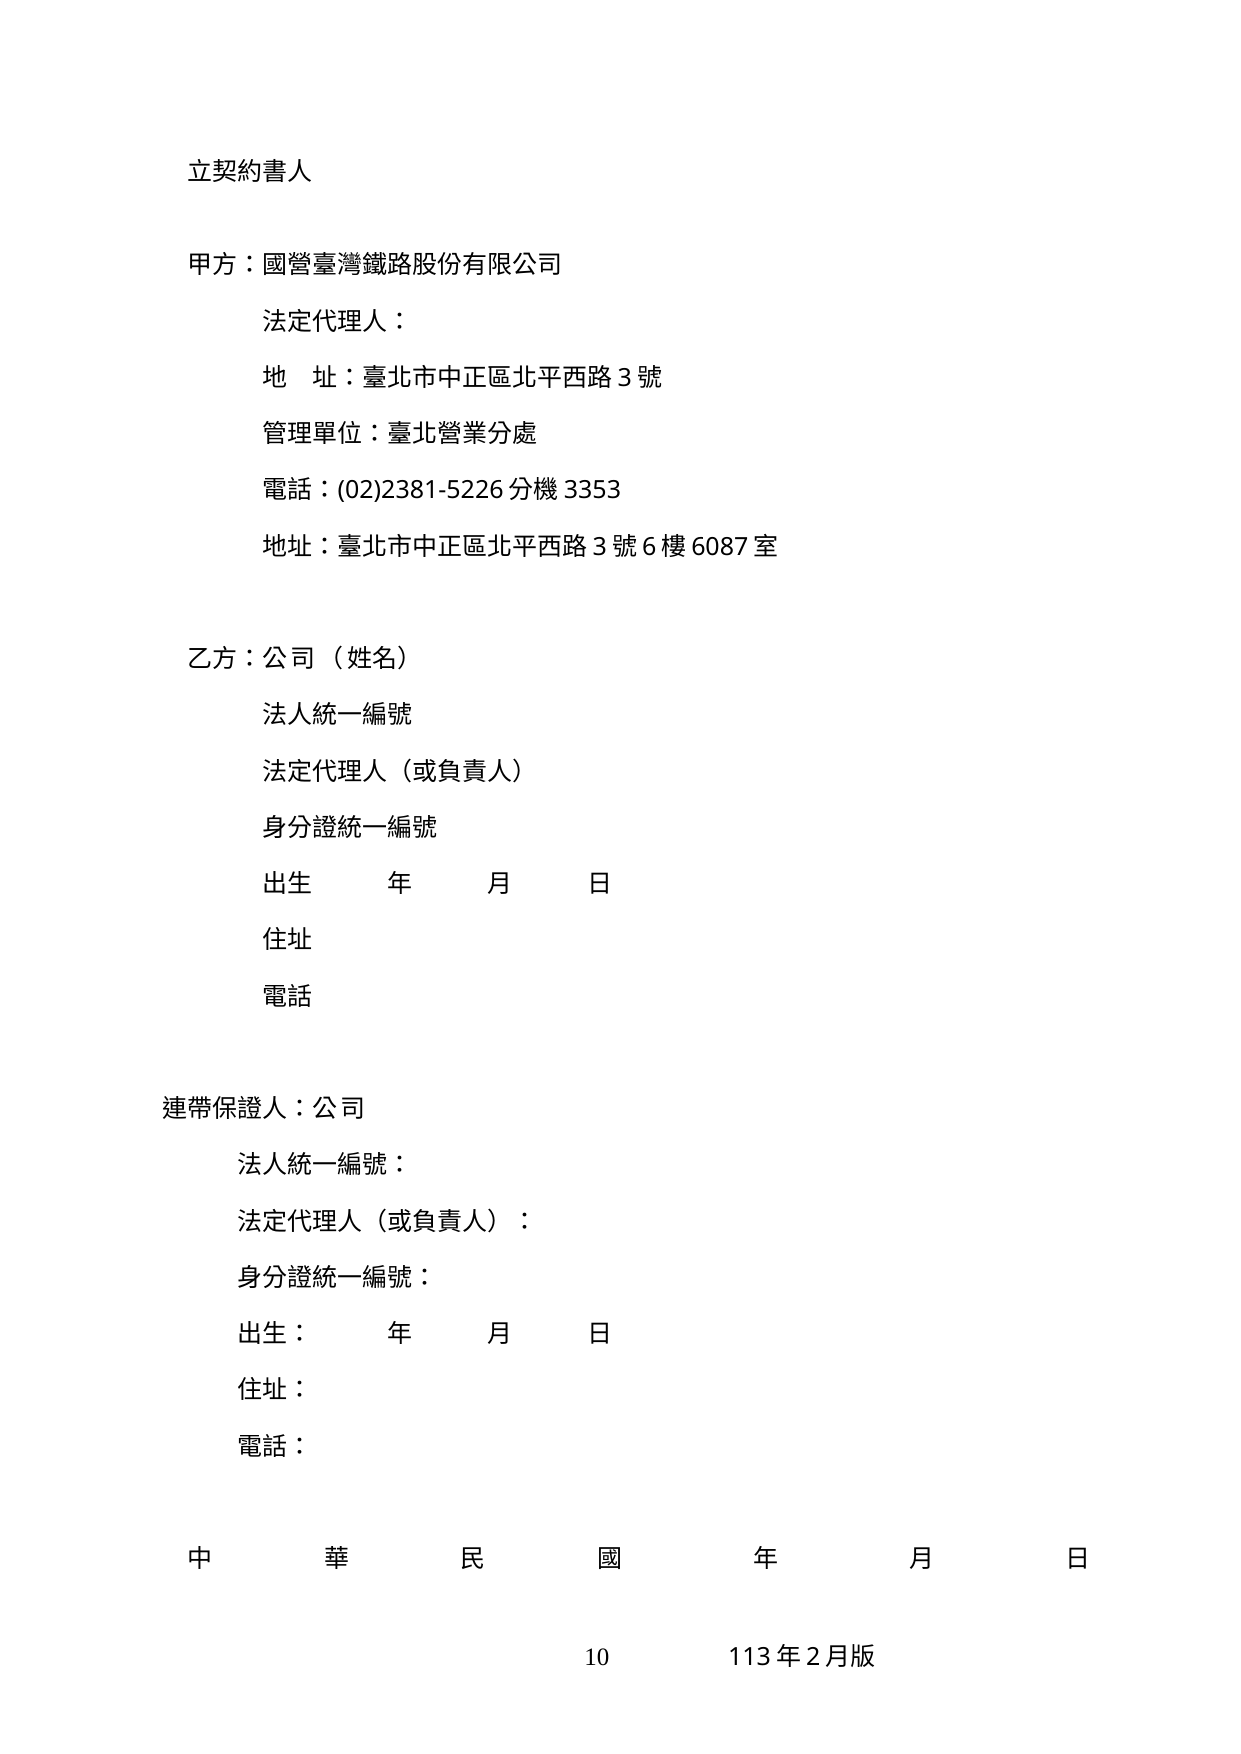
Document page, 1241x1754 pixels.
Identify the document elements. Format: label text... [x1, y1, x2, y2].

text 出生： 年 月 日 [237, 1312, 1053, 1350]
text 法人統一編號： [237, 1144, 1053, 1181]
text 住址 [262, 919, 1053, 956]
text 地址：臺北市中正區北平西路3號6樓6087室 [262, 525, 1053, 562]
text 立契約書人 [187, 150, 1053, 187]
text 身分證統一編號： [237, 1256, 1053, 1294]
text 乙方：公司（姓名） [187, 637, 1053, 675]
text 連帶保證人：公司 [162, 1087, 1053, 1125]
text 法定代理人： [262, 300, 1053, 337]
text 電話： [237, 1425, 1053, 1462]
text 電話 [262, 975, 1053, 1012]
text 中 華 民 國 年 月 日 [187, 1537, 1092, 1575]
text 住址： [237, 1369, 1053, 1406]
text 甲方：國營臺灣鐵路股份有限公司 [187, 244, 1053, 281]
text 法定代理人（或負責人）： [237, 1200, 1053, 1237]
text 身分證統一編號 [262, 806, 1053, 844]
text 法定代理人（或負責人） [262, 750, 1053, 787]
text 地 址：臺北市中正區北平西路3號 [262, 356, 1053, 394]
text 電話：(02)2381-5226分機3353 [262, 469, 1053, 506]
text 出生 年 月 日 [262, 862, 1053, 900]
text 管理單位：臺北營業分處 [262, 412, 1053, 450]
text 法人統一編號 [262, 694, 1053, 731]
